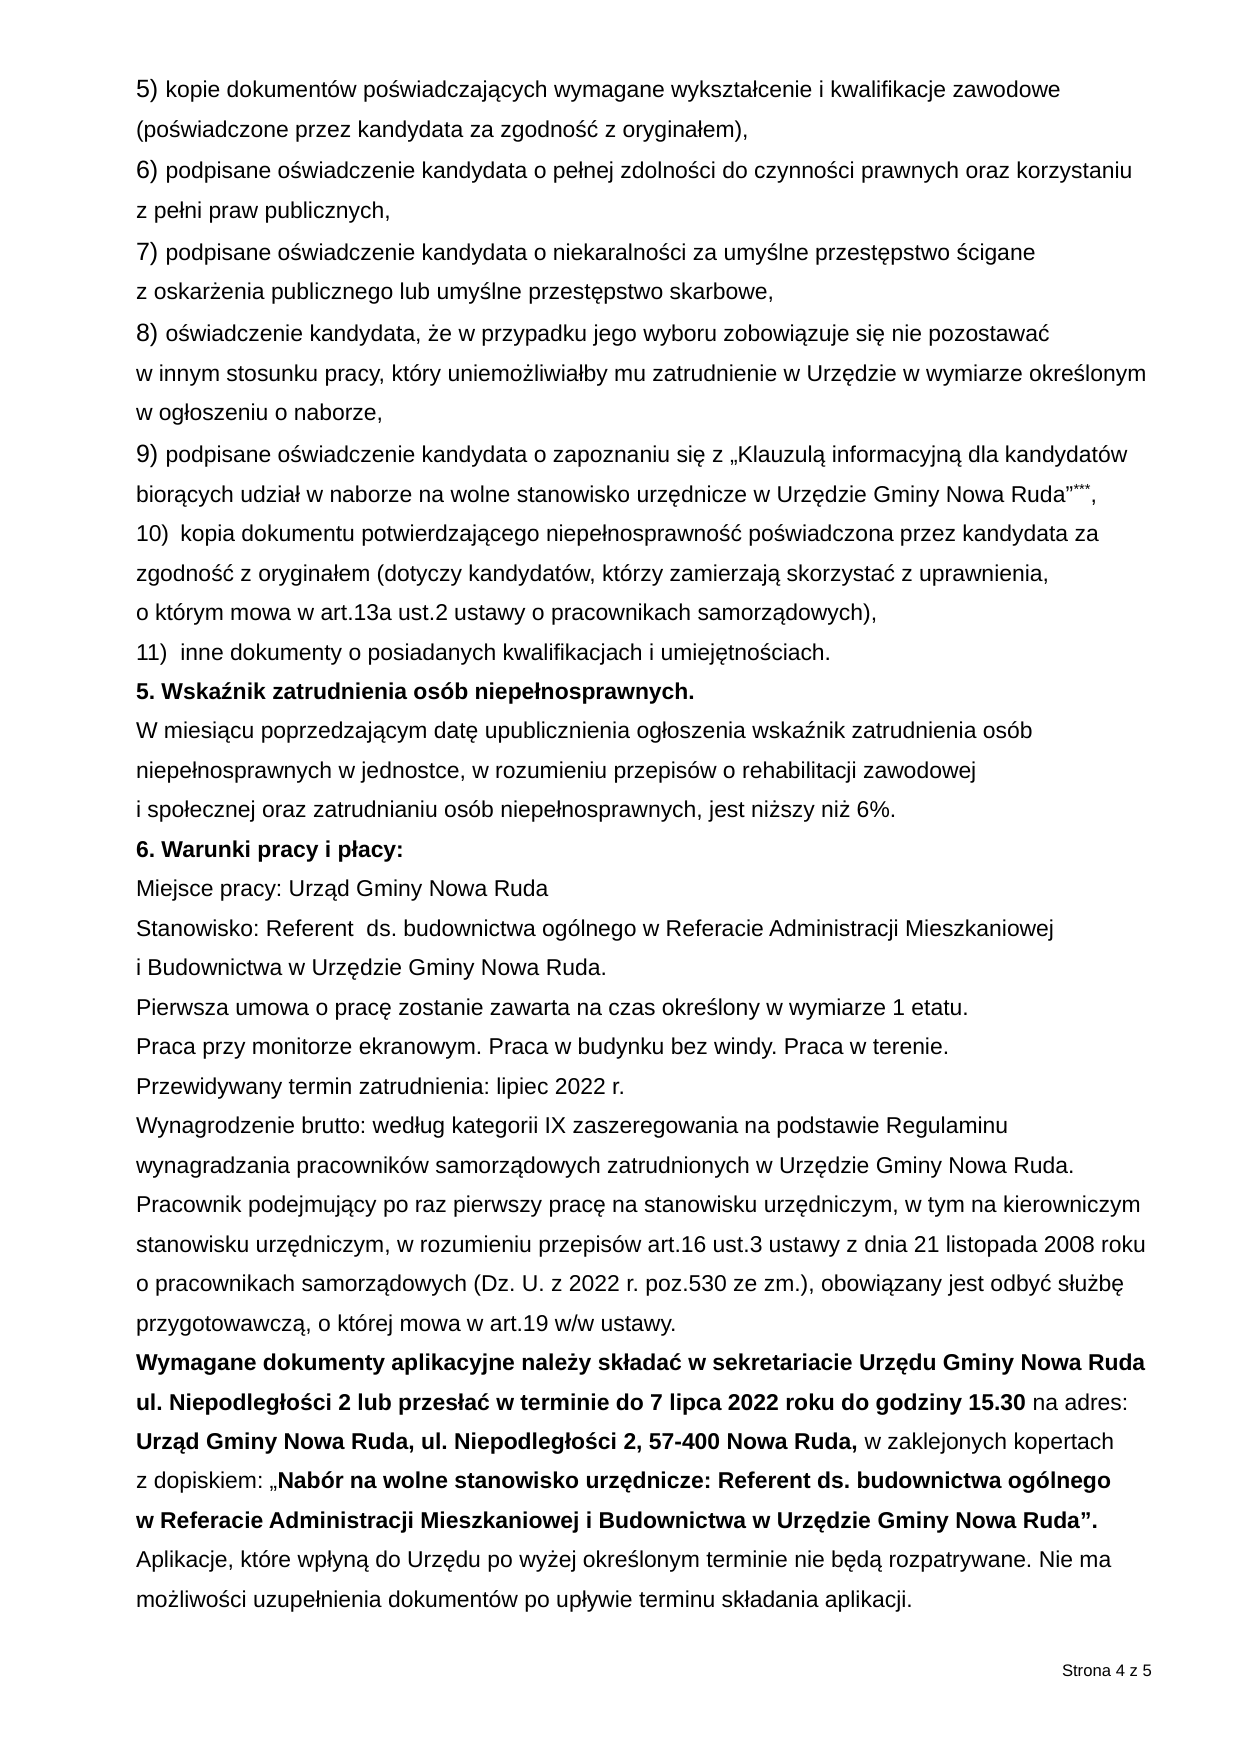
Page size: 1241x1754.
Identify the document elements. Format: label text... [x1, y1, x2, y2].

list inne dokumenty o posiadanych kwalifikacjach i umiejętnościach. [136, 638, 1152, 665]
text W miesiącu poprzedzającym datę upublicznienia ogłoszenia wskaźnik zatrudnienia osób niepełnosprawnych w jednostce, w rozumieniu przepisów o rehabilitacji zawodowej i społecznej oraz zatrudnianiu osób niepełnosprawnych, jest niższy niż 6%. [136, 717, 1152, 823]
list podpisane oświadczenie kandydata o niekaralności za umyślne przestępstwo ścigane z oskarżenia publicznego lub umyślne przestępstwo skarbowe, [136, 236, 1152, 305]
text Aplikacje, które wpłyną do Urzędu po wyżej określonym terminie nie będą rozpatrywane. Nie ma możliwości uzupełnienia dokumentów po upływie terminu składania aplikacji. [136, 1546, 1152, 1612]
text Pierwsza umowa o pracę zostanie zawarta na czas określony w wymiarze 1 etatu. [136, 994, 1152, 1020]
text Wynagrodzenie brutto: według kategorii IX zaszeregowania na podstawie Regulaminu wynagradzania pracowników samorządowych zatrudnionych w Urzędzie Gminy Nowa Ruda. [136, 1112, 1152, 1178]
list podpisane oświadczenie kandydata o zapoznaniu się z „Klauzulą informacyjną dla kandydatów biorących udział w naborze na wolne stanowisko urzędnicze w Urzędzie Gminy Nowa Ruda”***, [136, 439, 1152, 507]
text Praca przy monitorze ekranowym. Praca w budynku bez windy. Praca w terenie. [136, 1033, 1152, 1059]
list oświadczenie kandydata, że w przypadku jego wyboru zobowiązuje się nie pozostawać w innym stosunku pracy, który uniemożliwiałby mu zatrudnienie w Urzędzie w wymiarze określonym w ogłoszeniu o naborze, [136, 318, 1152, 426]
text 5. Wskaźnik zatrudnienia osób niepełnosprawnych. [136, 678, 1152, 704]
text Przewidywany termin zatrudnienia: lipiec 2022 r. [136, 1073, 1152, 1099]
text Pracownik podejmujący po raz pierwszy pracę na stanowisku urzędniczym, w tym na kierowniczym stanowisku urzędniczym, w rozumieniu przepisów art.16 ust.3 ustawy z dnia 21 listopada 2008 roku o pracownikach samorządowych (Dz. U. z 2022 r. poz.530 ze zm.), obowiązany jest odbyć służbę przygotowawczą, o której mowa w art.19 w/w ustawy. [136, 1191, 1152, 1336]
list kopia dokumentu potwierdzającego niepełnosprawność poświadczona przez kandydata za zgodność z oryginałem (dotyczy kandydatów, którzy zamierzają skorzystać z uprawnienia, o którym mowa w art.13a ust.2 ustawy o pracownikach samorządowych), [136, 520, 1152, 625]
list podpisane oświadczenie kandydata o pełnej zdolności do czynności prawnych oraz korzystaniu z pełni praw publicznych, [136, 155, 1152, 223]
list kopie dokumentów poświadczających wymagane wykształcenie i kwalifikacje zawodowe (poświadczone przez kandydata za zgodność z oryginałem), [136, 74, 1152, 142]
text 6. Warunki pracy i płacy: [136, 836, 1152, 862]
text Stanowisko: Referent ds. budownictwa ogólnego w Referacie Administracji Mieszkaniowej i Budownictwa w Urzędzie Gminy Nowa Ruda. [136, 915, 1152, 981]
text Miejsce pracy: Urząd Gminy Nowa Ruda [136, 875, 1152, 902]
text Wymagane dokumenty aplikacyjne należy składać w sekretariacie Urzędu Gminy Nowa Ruda ul. Niepodległości 2 lub przesłać w terminie do 7 lipca 2022 roku do godziny 15.30 na adres: Urząd Gminy Nowa Ruda, ul. Niepodległości 2, 57-400 Nowa Ruda, w zaklejonych kopertach z dopiskiem: „Nabór na wolne stanowisko urzędnicze: Referent ds. budownictwa ogólnego w Referacie Administracji Mieszkaniowej i Budownictwa w Urzędzie Gminy Nowa Ruda”. [136, 1349, 1152, 1533]
